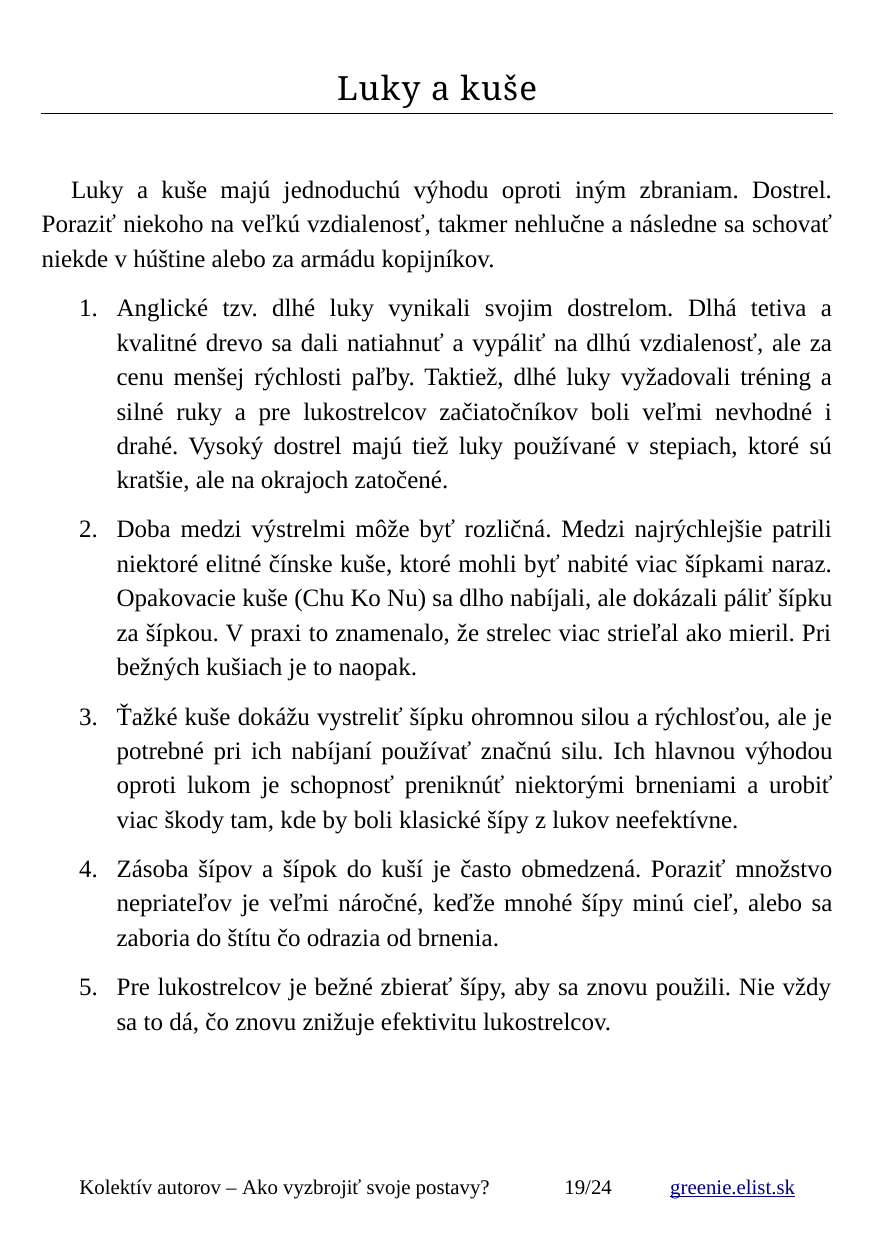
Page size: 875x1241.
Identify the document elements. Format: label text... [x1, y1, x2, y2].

list Doba medzi výstrelmi môže byť rozličná. Medzi najrýchlejšie patrili niektoré elitné čínske kuše, ktoré mohli byť nabité viac šípkami naraz. Opakovacie kuše (Chu Ko Nu) sa dlho nabíjali, ale dokázali páliť šípku za šípkou. V praxi to znamenalo, že strelec viac strieľal ako mieril. Pri bežných kušiach je to naopak. [79, 514, 833, 681]
text Luky a kuše majú jednoduchú výhodu oproti iným zbraniam. Dostrel. Poraziť niekoho na veľkú vzdialenosť, takmer nehlučne a následne sa schovať niekde v húštine alebo za armádu kopijníkov. [41, 175, 833, 273]
subtitle Luky a kuše [41, 62, 833, 113]
list Pre lukostrelcov je bežné zbierať šípy, aby sa znovu použili. Nie vždy sa to dá, čo znovu znižuje efektivitu lukostrelcov. [79, 972, 833, 1035]
list Zásoba šípov a šípok do kuší je často obmedzená. Poraziť množstvo nepriateľov je veľmi náročné, keďže mnohé šípy minú cieľ, alebo sa zaboria do štítu čo odrazia od brnenia. [79, 854, 833, 952]
list Anglické tzv. dlhé luky vynikali svojim dostrelom. Dlhá tetiva a kvalitné drevo sa dali natiahnuť a vypáliť na dlhú vzdialenosť, ale za cenu menšej rýchlosti paľby. Taktiež, dlhé luky vyžadovali tréning a silné ruky a pre lukostrelcov začiatočníkov boli veľmi nevhodné i drahé. Vysoký dostrel majú tiež luky používané v stepiach, ktoré sú kratšie, ale na okrajoch zatočené. [79, 293, 833, 494]
list Ťažké kuše dokážu vystreliť šípku ohromnou silou a rýchlosťou, ale je potrebné pri ich nabíjaní používať značnú silu. Ich hlavnou výhodou oproti lukom je schopnosť preniknúť niektorými brneniami a urobiť viac škody tam, kde by boli klasické šípy z lukov neefektívne. [79, 702, 833, 834]
